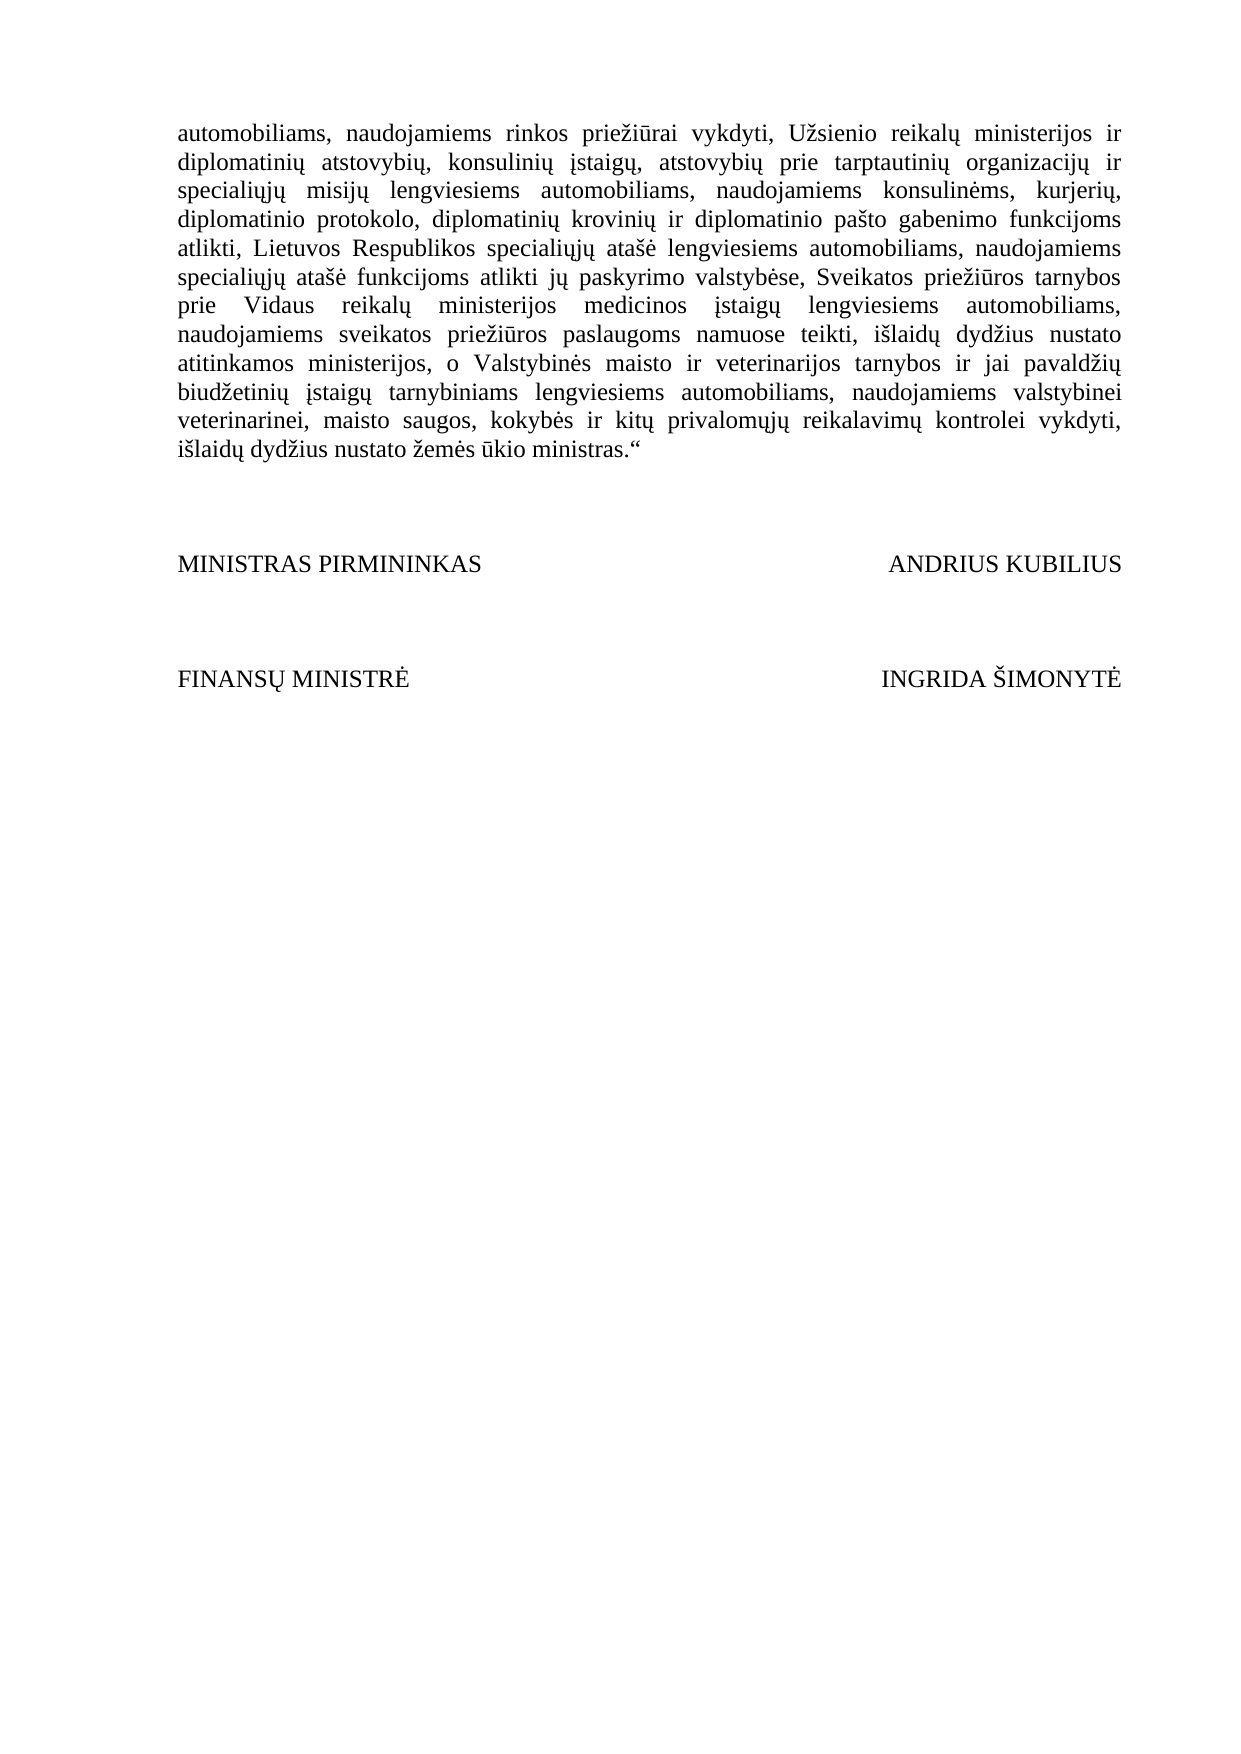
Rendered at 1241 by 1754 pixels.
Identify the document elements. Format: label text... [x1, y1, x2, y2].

text MINISTRAS PIRMININKAS ANDRIUS KUBILIUS [177, 549, 1122, 578]
text FINANSŲ MINISTRĖ INGRIDA ŠIMONYTĖ [177, 664, 1122, 693]
text automobiliams, naudojamiems rinkos priežiūrai vykdyti, Užsienio reikalų ministerijos ir diplomatinių atstovybių, konsulinių įstaigų, atstovybių prie tarptautinių organizacijų ir specialiųjų misijų lengviesiems automobiliams, naudojamiems konsulinėms, kurjerių, diplomatinio protokolo, diplomatinių krovinių ir diplomatinio pašto gabenimo funkcijoms atlikti, Lietuvos Respublikos specialiųjų atašė lengviesiems automobiliams, naudojamiems specialiųjų atašė funkcijoms atlikti jų paskyrimo valstybėse, Sveikatos priežiūros tarnybos prie Vidaus reikalų ministerijos medicinos įstaigų lengviesiems automobiliams, naudojamiems sveikatos priežiūros paslaugoms namuose teikti, išlaidų dydžius nustato atitinkamos ministerijos, o Valstybinės maisto ir veterinarijos tarnybos ir jai pavaldžių biudžetinių įstaigų tarnybiniams lengviesiems automobiliams, naudojamiems valstybinei veterinarinei, maisto saugos, kokybės ir kitų privalomųjų reikalavimų kontrolei vykdyti, išlaidų dydžius nustato žemės ūkio ministras.“ [177, 118, 1122, 463]
